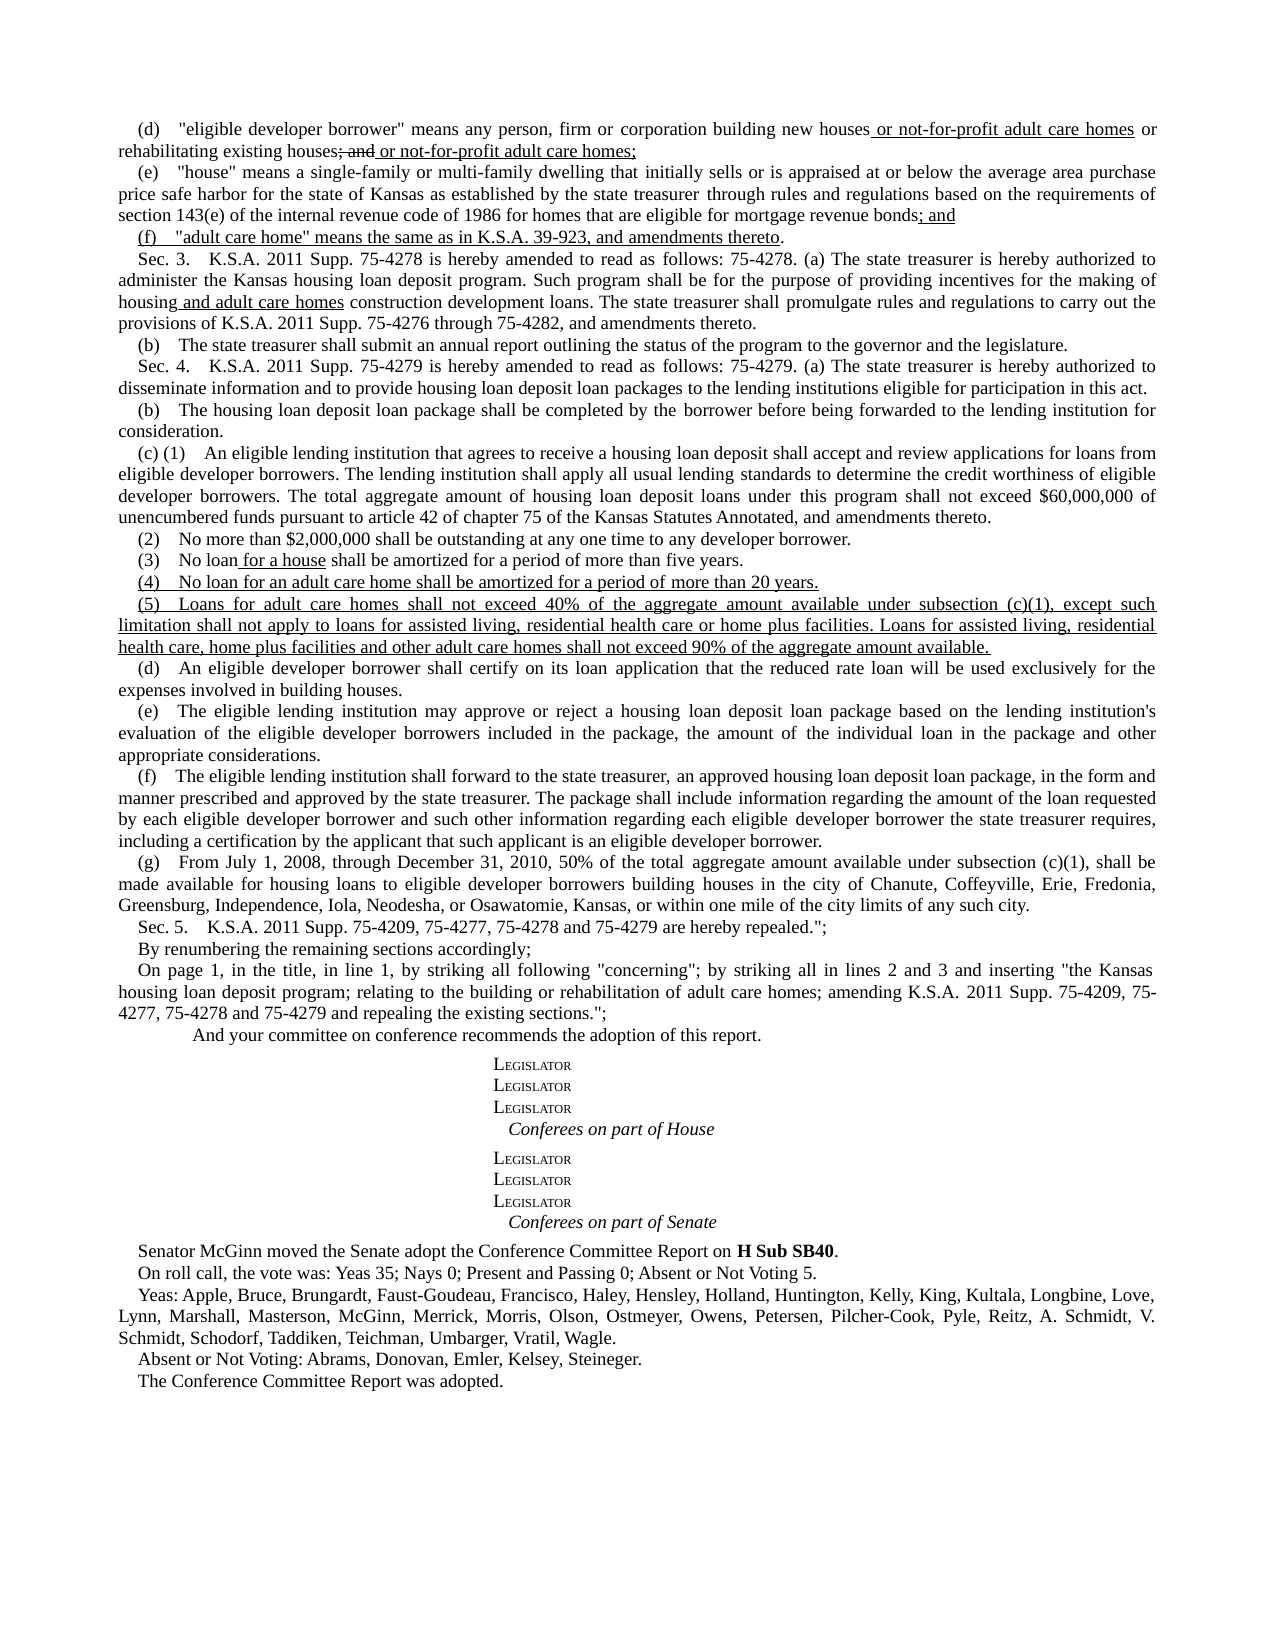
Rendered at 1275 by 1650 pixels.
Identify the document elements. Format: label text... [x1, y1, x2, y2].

text (5) Loans for adult care homes shall not exceed 40% of the aggregate amount available under subsection (c)(1), except such limitation shall not apply to loans for assisted living, residential health care or home plus facilities. Loans for assisted living, residential [118, 592, 1157, 633]
text (f) "adult care home" means the same as in K.S.A. 39-923, and amendments thereto. [118, 226, 1157, 247]
text (e) "house" means a single-family or multi-family dwelling that initially sells or is appraised at or below the average area purchase price safe harbor for the state of Kansas as established by the state treasurer through rules and regulations based on the requirements of section 143(e) of the internal revenue code of 1986 for homes that are eligible for mortgage revenue bonds; and [118, 161, 1157, 226]
text Legislator [118, 1053, 1157, 1074]
text (4) No loan for an adult care home shall be amortized for a period of more than 20 years. [118, 571, 1157, 592]
text Legislator [118, 1168, 1157, 1190]
text (3) No loan for a house shall be amortized for a period of more than five years. [118, 549, 1157, 571]
text Sec. 4. K.S.A. 2011 Supp. 75-4279 is hereby amended to read as follows: 75-4279. (a) The state treasurer is hereby authorized to disseminate information and to provide housing loan deposit loan packages to the lending institutions eligible for participation in this act. [118, 355, 1157, 398]
text (d) "eligible developer borrower" means any person, firm or corporation building new houses or not-for-profit adult care homes or rehabilitating existing houses; and or not-for-profit adult care homes; [118, 118, 1157, 161]
text Conferees on part of Senate [118, 1211, 1157, 1233]
text The Conference Committee Report was adopted. [118, 1370, 1157, 1391]
text health care, home plus facilities and other adult care homes shall not exceed 90% of the aggregate amount available. [118, 634, 1157, 657]
text (2) No more than $2,000,000 shall be outstanding at any one time to any developer borrower. [118, 528, 1157, 549]
text (g) From July 1, 2008, through December 31, 2010, 50% of the total aggregate amount available under subsection (c)(1), shall be made available for housing loans to eligible developer borrowers building houses in the city of Chanute, Coffeyville, Erie, Fredonia, Greensburg, Independence, Iola, Neodesha, or Osawatomie, Kansas, or within one mile of the city limits of any such city. [118, 851, 1157, 916]
text By renumbering the remaining sections accordingly; [118, 937, 1157, 959]
text And your committee on conference recommends the adoption of this report. [118, 1024, 1157, 1045]
text Legislator [118, 1147, 1157, 1168]
text Sec. 3. K.S.A. 2011 Supp. 75-4278 is hereby amended to read as follows: 75-4278. (a) The state treasurer is hereby authorized to administer the Kansas housing loan deposit program. Such program shall be for the purpose of providing incentives for the making of housing and adult care homes construction development loans. The state treasurer shall promulgate rules and regulations to carry out the provisions of K.S.A. 2011 Supp. 75-4276 through 75-4282, and amendments thereto. [118, 247, 1157, 334]
text Senator McGinn moved the Senate adopt the Conference Committee Report on H Sub SB40. [118, 1240, 1157, 1262]
text Yeas: Apple, Bruce, Brungardt, Faust-Goudeau, Francisco, Haley, Hensley, Holland, Huntington, Kelly, King, Kultala, Longbine, Love, Lynn, Marshall, Masterson, McGinn, Merrick, Morris, Olson, Ostmeyer, Owens, Petersen, Pilcher-Cook, Pyle, Reitz, A. Schmidt, V. Schmidt, Schodorf, Taddiken, Teichman, Umbarger, Vratil, Wagle. [118, 1283, 1157, 1348]
text Legislator [118, 1190, 1157, 1211]
text (e) The eligible lending institution may approve or reject a housing loan deposit loan package based on the lending institution's evaluation of the eligible developer borrowers included in the package, the amount of the individual loan in the package and other appropriate considerations. [118, 700, 1157, 765]
text (b) The housing loan deposit loan package shall be completed by the borrower before being forwarded to the lending institution for consideration. [118, 398, 1157, 442]
text (d) An eligible developer borrower shall certify on its loan application that the reduced rate loan will be used exclusively for the expenses involved in building houses. [118, 657, 1157, 700]
text On page 1, in the title, in line 1, by striking all following "concerning"; by striking all in lines 2 and 3 and inserting "the Kansas housing loan deposit program; relating to the building or rehabilitation of adult care homes; amending K.S.A. 2011 Supp. 75-4209, 75-4277, 75-4278 and 75-4279 and repealing the existing sections."; [118, 959, 1157, 1024]
text Legislator [118, 1096, 1157, 1117]
text (c) (1) An eligible lending institution that agrees to receive a housing loan deposit shall accept and review applications for loans from eligible developer borrowers. The lending institution shall apply all usual lending standards to determine the credit worthiness of eligible developer borrowers. The total aggregate amount of housing loan deposit loans under this program shall not exceed $60,000,000 of unencumbered funds pursuant to article 42 of chapter 75 of the Kansas Statutes Annotated, and amendments thereto. [118, 442, 1157, 528]
text Conferees on part of House [118, 1117, 1157, 1139]
text Sec. 5. K.S.A. 2011 Supp. 75-4209, 75-4277, 75-4278 and 75-4279 are hereby repealed."; [118, 916, 1157, 937]
text (b) The state treasurer shall submit an annual report outlining the status of the program to the governor and the legislature. [118, 334, 1157, 355]
text Legislator [118, 1074, 1157, 1096]
text Absent or Not Voting: Abrams, Donovan, Emler, Kelsey, Steineger. [118, 1348, 1157, 1370]
text On roll call, the vote was: Yeas 35; Nays 0; Present and Passing 0; Absent or Not Voting 5. [118, 1262, 1157, 1283]
text (f) The eligible lending institution shall forward to the state treasurer, an approved housing loan deposit loan package, in the form and manner prescribed and approved by the state treasurer. The package shall include information regarding the amount of the loan requested by each eligible developer borrower and such other information regarding each eligible developer borrower the state treasurer requires, including a certification by the applicant that such applicant is an eligible developer borrower. [118, 765, 1157, 851]
